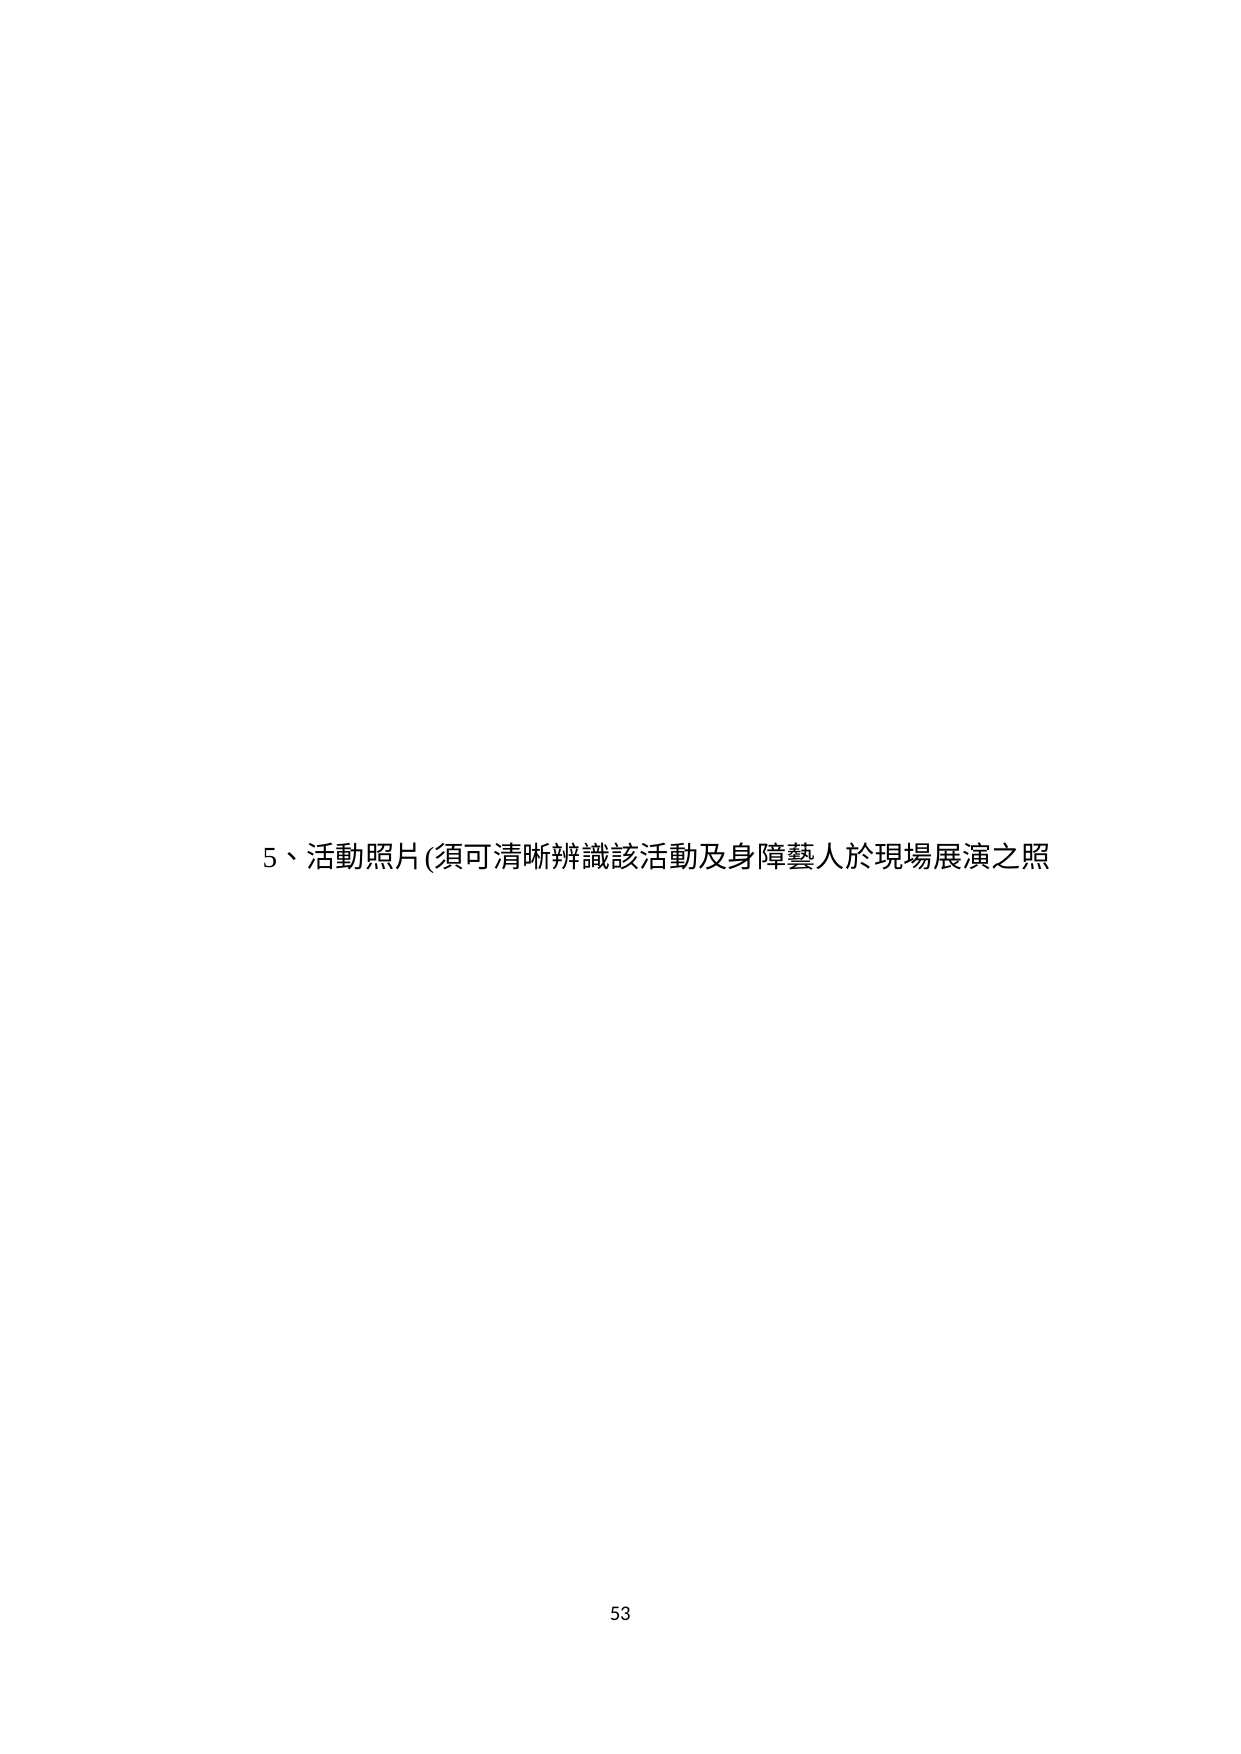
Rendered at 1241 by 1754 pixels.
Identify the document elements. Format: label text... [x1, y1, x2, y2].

text 5、活動照片(須可清晰辨識該活動及身障藝人於現場展演之照 [262, 813, 1053, 875]
